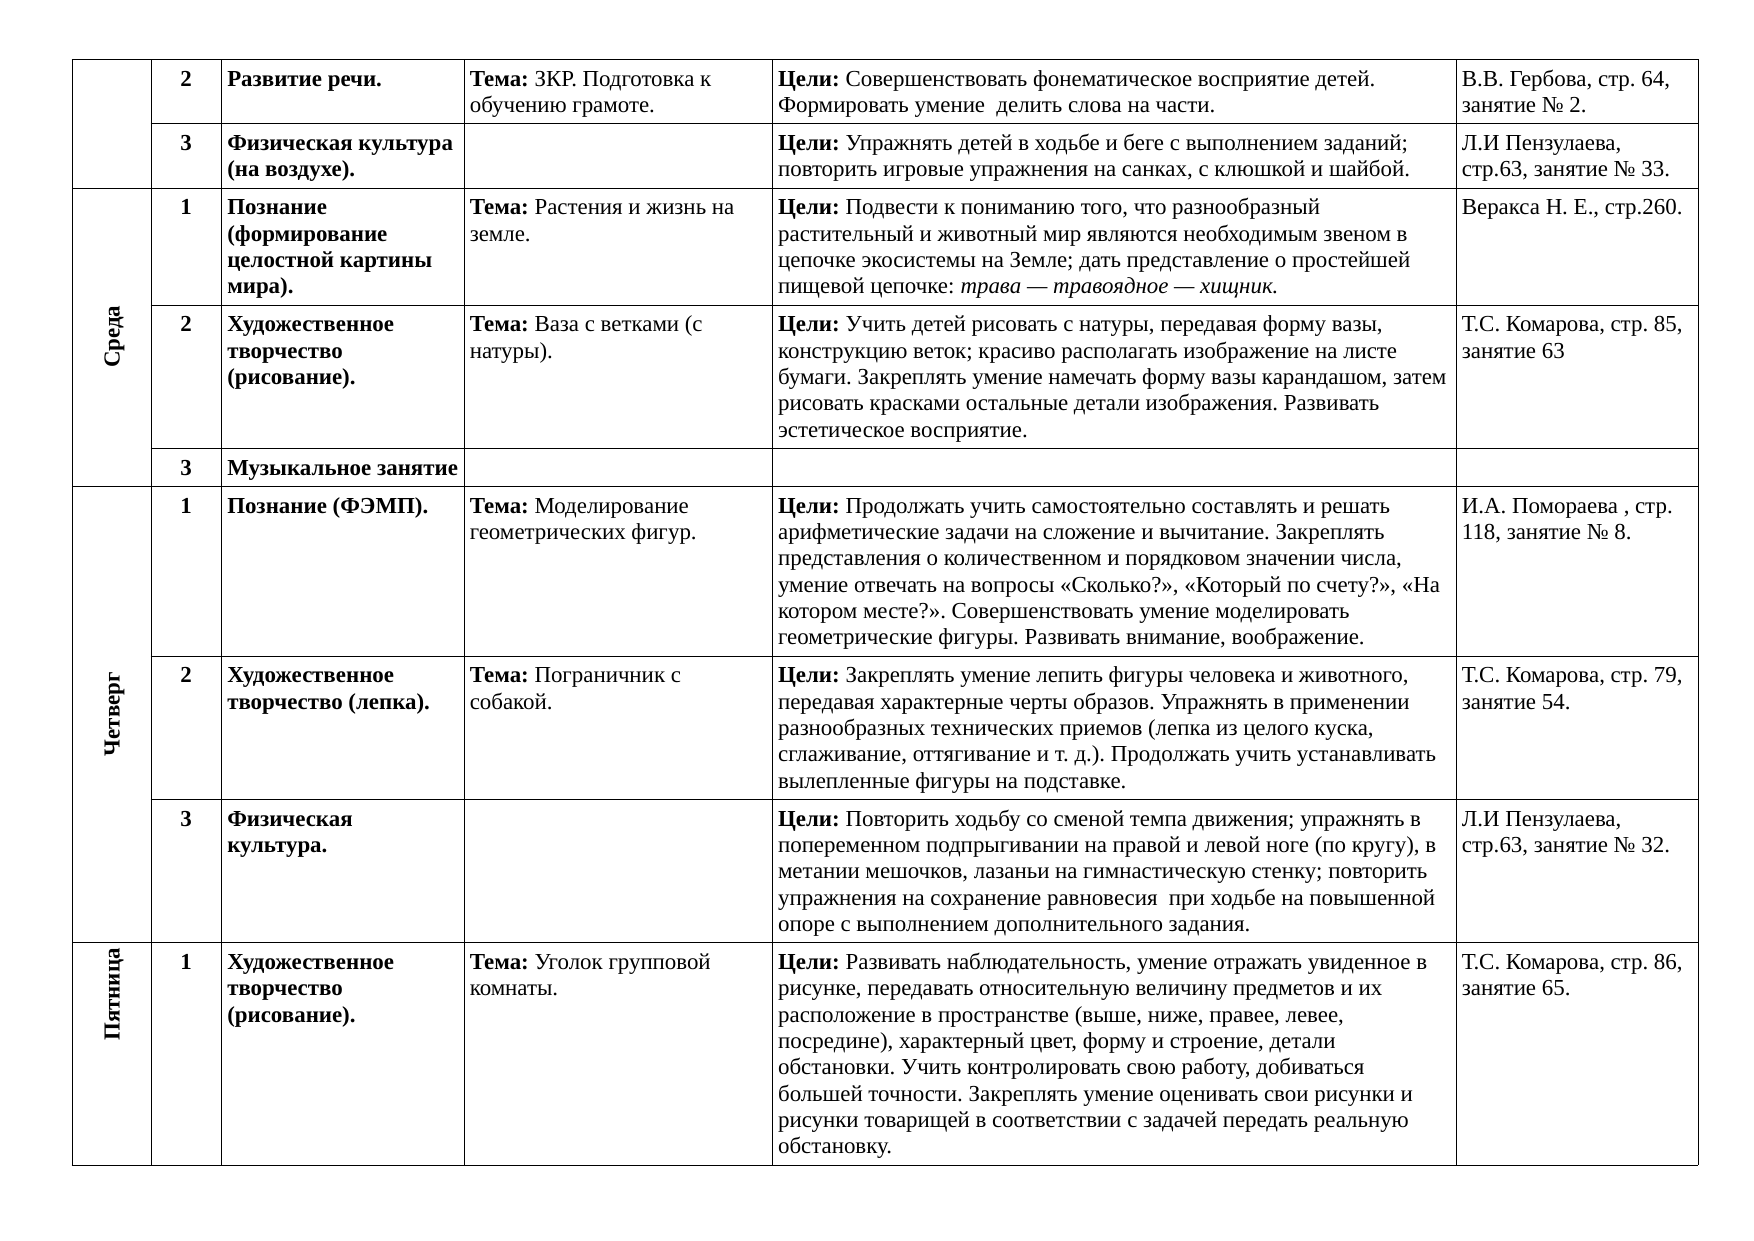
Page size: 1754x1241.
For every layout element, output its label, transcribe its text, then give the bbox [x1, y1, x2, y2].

table_cell 2 [152, 306, 221, 448]
table_cell Тема: Уголок групповой комнаты. [465, 943, 772, 1164]
table_cell И.А. Помораева , стр. 118, занятие № 8. [1457, 487, 1698, 656]
table_cell [465, 800, 772, 942]
table_cell Художественное творчество (рисование). [222, 943, 464, 1164]
table_cell Цели: Учить детей рисовать с натуры, передавая форму вазы, конструкцию веток; красиво располагать изображение на листе бумаги. Закреплять умение намечать форму вазы карандашом, затем рисовать красками остальные детали изображения. Развивать эстетическое восприятие. [773, 306, 1456, 448]
table_cell Цели: Совершенствовать фонематическое восприятие детей. Формировать умение делить слова на части. [773, 60, 1456, 123]
table_cell Л.И Пензулаева, стр.63, занятие № 33. [1457, 124, 1698, 188]
table_cell Познание (ФЭМП). [222, 487, 464, 656]
table_cell Цели: Закреплять умение лепить фигуры человека и животного, передавая характерные черты образов. Упражнять в применении разнообразных технических приемов (лепка из целого куска, сглаживание, оттягивание и т. д.). Продолжать учить устанавливать вылепленные фигуры на подставке. [773, 657, 1456, 799]
table_cell 2 [152, 657, 221, 799]
table_cell Цели: Развивать наблюдательность, умение отражать увиденное в рисунке, передавать относительную величину предметов и их расположение в пространстве (выше, ниже, правее, левее, посредине), характерный цвет, форму и строение, детали обстановки. Учить контролировать свою работу, добиваться большей точности. Закреплять умение оценивать свои рисунки и рисунки товарищей в соответствии с задачей передать реальную обстановку. [773, 943, 1456, 1164]
table_cell [1457, 449, 1698, 486]
table_cell Тема: Ваза с ветками (с натуры). [465, 306, 772, 448]
table_cell Физическая культура. [222, 800, 464, 942]
table_cell Тема: ЗКР. Подготовка к обучению грамоте. [465, 60, 772, 123]
table_cell Л.И Пензулаева, стр.63, занятие № 32. [1457, 800, 1698, 942]
table_cell Веракса Н. Е., стр.260. [1457, 189, 1698, 304]
table_cell Т.С. Комарова, стр. 86, занятие 65. [1457, 943, 1698, 1164]
table_cell [73, 60, 151, 188]
table_cell Физическая культура (на воздухе). [222, 124, 464, 188]
table_cell Тема: Моделирование геометрических фигур. [465, 487, 772, 656]
table_cell Цели: Подвести к пониманию того, что разнообразный растительный и животный мир являются необходимым звеном в цепочке экосистемы на Земле; дать представление о простейшей пищевой цепочке: трава — травоядное — хищник. [773, 189, 1456, 304]
table_cell 1 [152, 487, 221, 656]
table_cell Цели: Повторить ходьбу со сменой темпа движения; упражнять в попеременном подпрыгивании на правой и левой ноге (по кругу), в метании мешочков, лазаньи на гимнастическую стенку; повторить упражнения на сохранение равновесия при ходьбе на повышенной опоре с выполнением дополнительного задания. [773, 800, 1456, 942]
table_cell Тема: Пограничник с собакой. [465, 657, 772, 799]
table_cell Среда [73, 189, 151, 486]
table_cell Пятница [73, 943, 151, 1164]
table_cell 3 [152, 800, 221, 942]
table_cell [465, 449, 772, 486]
table_cell 3 [152, 449, 221, 486]
table_cell Т.С. Комарова, стр. 79, занятие 54. [1457, 657, 1698, 799]
table_cell Познание (формирование целостной картины мира). [222, 189, 464, 304]
table_cell 2 [152, 60, 221, 123]
table_cell Цели: Упражнять детей в ходьбе и беге с выполнением заданий; повторить игровые упражнения на санках, с клюшкой и шайбой. [773, 124, 1456, 188]
table_cell Художественное творчество (лепка). [222, 657, 464, 799]
table_cell Цели: Продолжать учить самостоятельно составлять и решать арифметические задачи на сложение и вычитание. Закреплять представления о количественном и порядковом значении числа, умение отвечать на вопросы «Сколько?», «Который по счету?», «На котором месте?». Совершенствовать умение моделировать геометрические фигуры. Развивать внимание, воображение. [773, 487, 1456, 656]
table_cell 3 [152, 124, 221, 188]
table_cell Четверг [73, 487, 151, 942]
table_cell Художественное творчество (рисование). [222, 306, 464, 448]
table_cell Т.С. Комарова, стр. 85, занятие 63 [1457, 306, 1698, 448]
table_cell Развитие речи. [222, 60, 464, 123]
table_cell 1 [152, 189, 221, 304]
table_cell [773, 449, 1456, 486]
table_cell [465, 124, 772, 188]
table_cell В.В. Гербова, стр. 64, занятие № 2. [1457, 60, 1698, 123]
table_cell Музыкальное занятие [222, 449, 464, 486]
table_cell Тема: Растения и жизнь на земле. [465, 189, 772, 304]
table_cell 1 [152, 943, 221, 1164]
